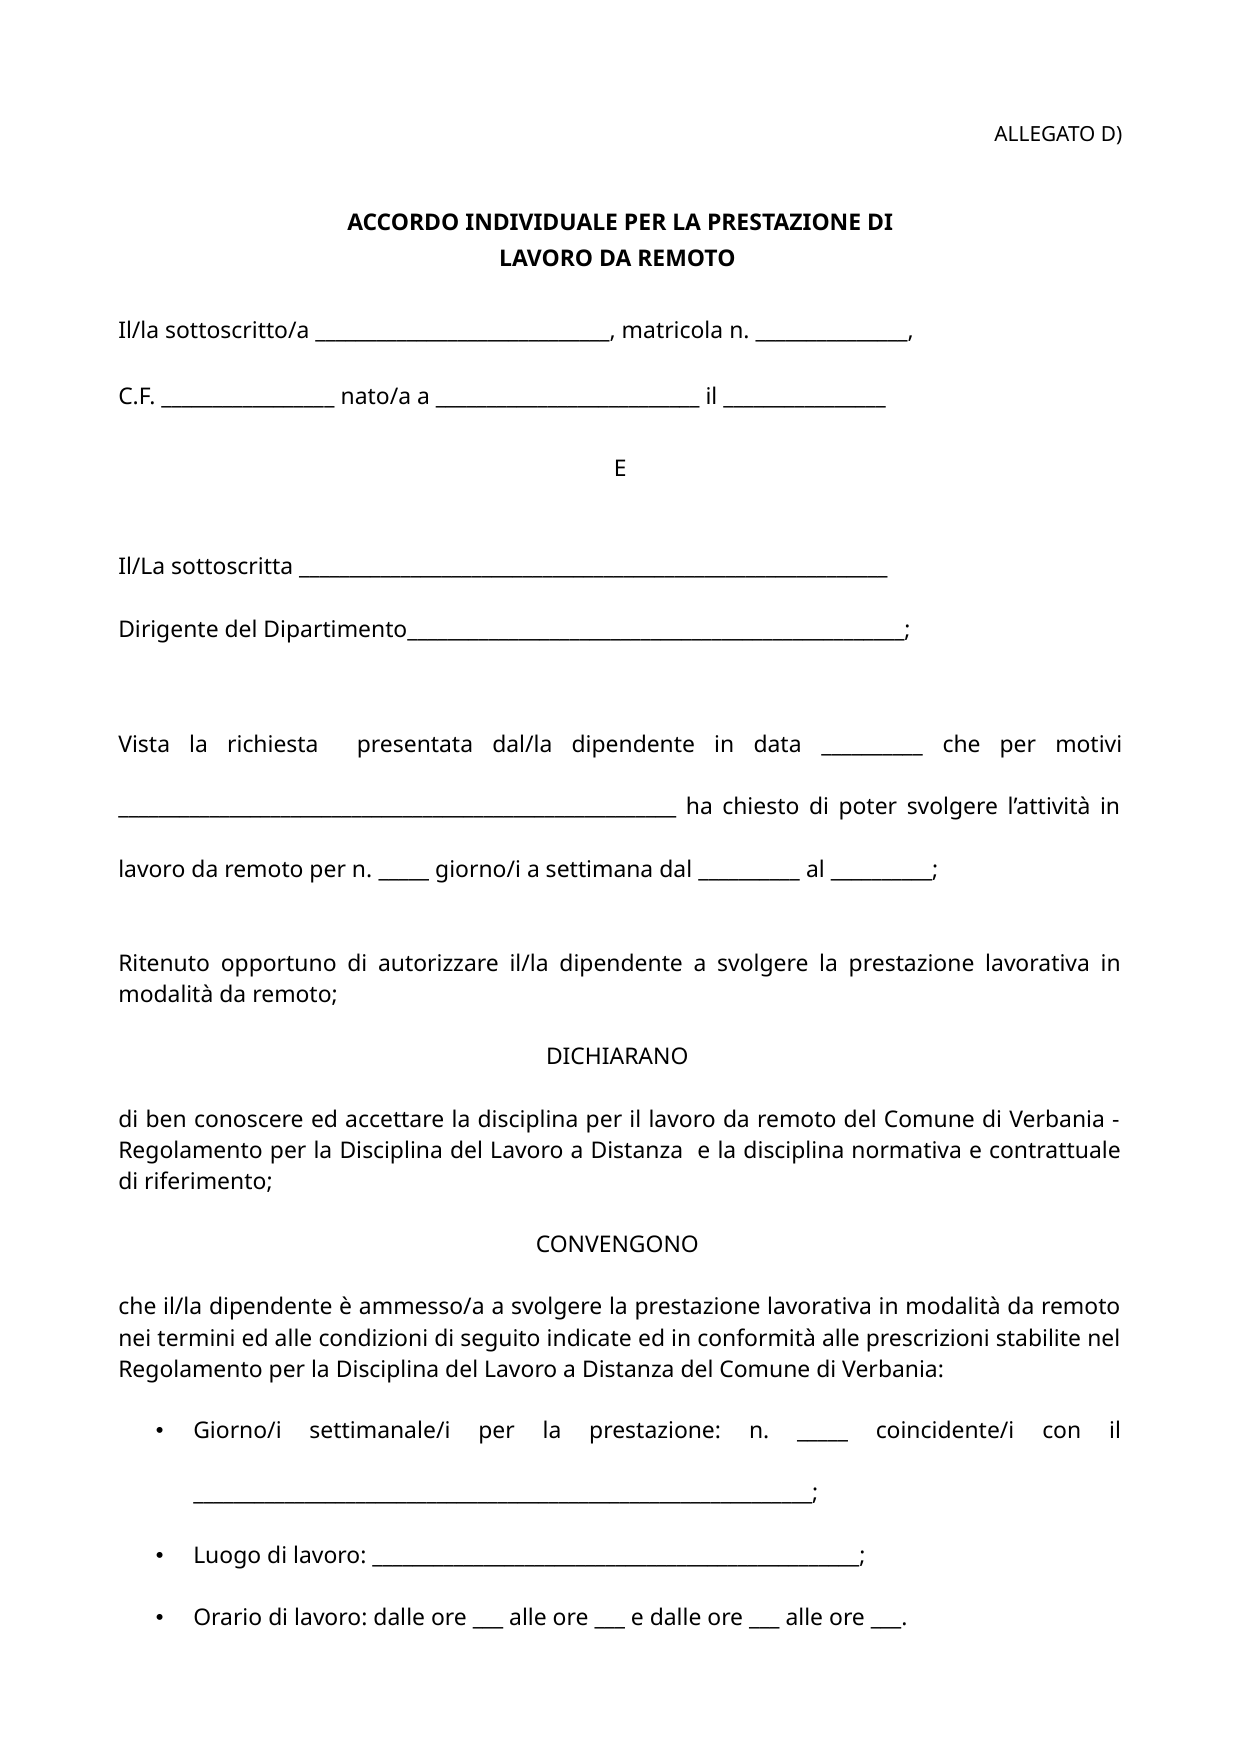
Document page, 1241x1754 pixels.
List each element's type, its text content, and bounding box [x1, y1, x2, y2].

text di ben conoscere ed accettare la disciplina per il lavoro da remoto del Comune di Verbania - Regolamento per la Disciplina del Lavoro a Distanza e la disciplina normativa e contrattuale di riferimento; [118, 1103, 1122, 1197]
text E [118, 452, 1122, 483]
text ACCORDO INDIVIDUALE PER LA PRESTAZIONE DI LAVORO DA REMOTO [118, 206, 1122, 273]
text che il/la dipendente è ammesso/a a svolgere la prestazione lavorativa in modalità da remoto nei termini ed alle condizioni di seguito indicate ed in conformità alle prescrizioni stabilite nel Regolamento per la Disciplina del Lavoro a Distanza del Comune di Verbania: [118, 1290, 1122, 1384]
text Il/La sottoscritta __________________________________________________________ [118, 550, 1122, 581]
text CONVENGONO [118, 1228, 1122, 1259]
list Luogo di lavoro: ________________________________________________; [156, 1538, 1122, 1570]
text C.F. _________________ nato/a a __________________________ il ________________ [118, 380, 1122, 411]
text Vista la richiesta presentata dal/la dipendente in data __________ che per motivi _______________________________________________________ ha chiesto di poter svolgere l’attività in lavoro da remoto per n. _____ giorno/i a settimana dal __________ al __________; [118, 728, 1122, 884]
list Giorno/i settimanale/i per la prestazione: n. _____ coincidente/i con il _____________________________________________________________; [156, 1413, 1122, 1507]
text Il/la sottoscritto/a _____________________________, matricola n. _______________, [118, 314, 1122, 345]
text DICHIARANO [118, 1040, 1122, 1072]
text Ritenuto opportuno di autorizzare il/la dipendente a svolgere la prestazione lavorativa in modalità da remoto; [118, 947, 1122, 1009]
text Dirigente del Dipartimento_________________________________________________; [118, 613, 1122, 644]
list Orario di lavoro: dalle ore ___ alle ore ___ e dalle ore ___ alle ore ___. [156, 1601, 1122, 1632]
